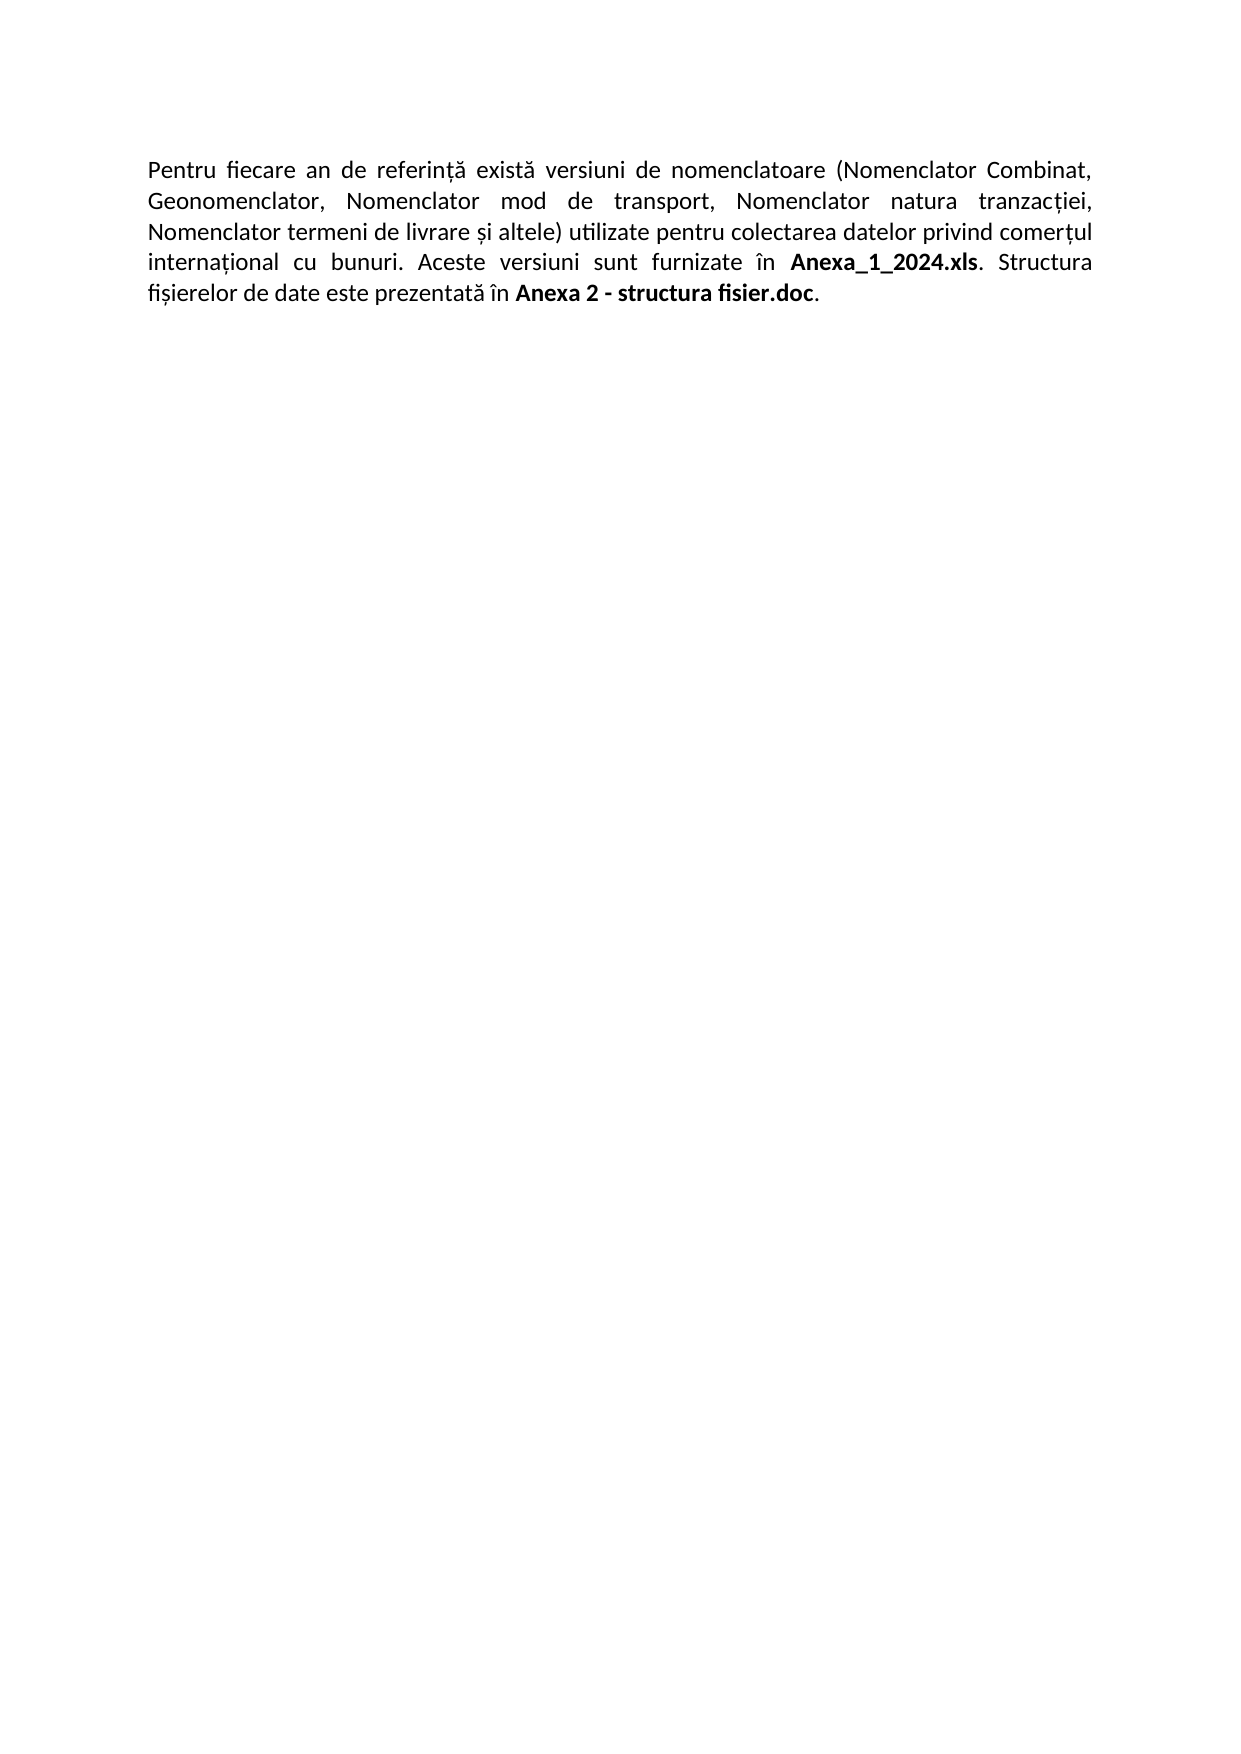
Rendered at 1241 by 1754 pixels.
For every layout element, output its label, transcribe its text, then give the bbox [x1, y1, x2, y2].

text Pentru fiecare an de referință există versiuni de nomenclatoare (Nomenclator Combinat, Geonomenclator, Nomenclator mod de transport, Nomenclator natura tranzacției, Nomenclator termeni de livrare și altele) utilizate pentru colectarea datelor privind comerțul internațional cu bunuri. Aceste versiuni sunt furnizate în Anexa_1_2024.xls. Structura fișierelor de date este prezentată în Anexa 2 - structura fisier.doc. [148, 155, 1093, 307]
